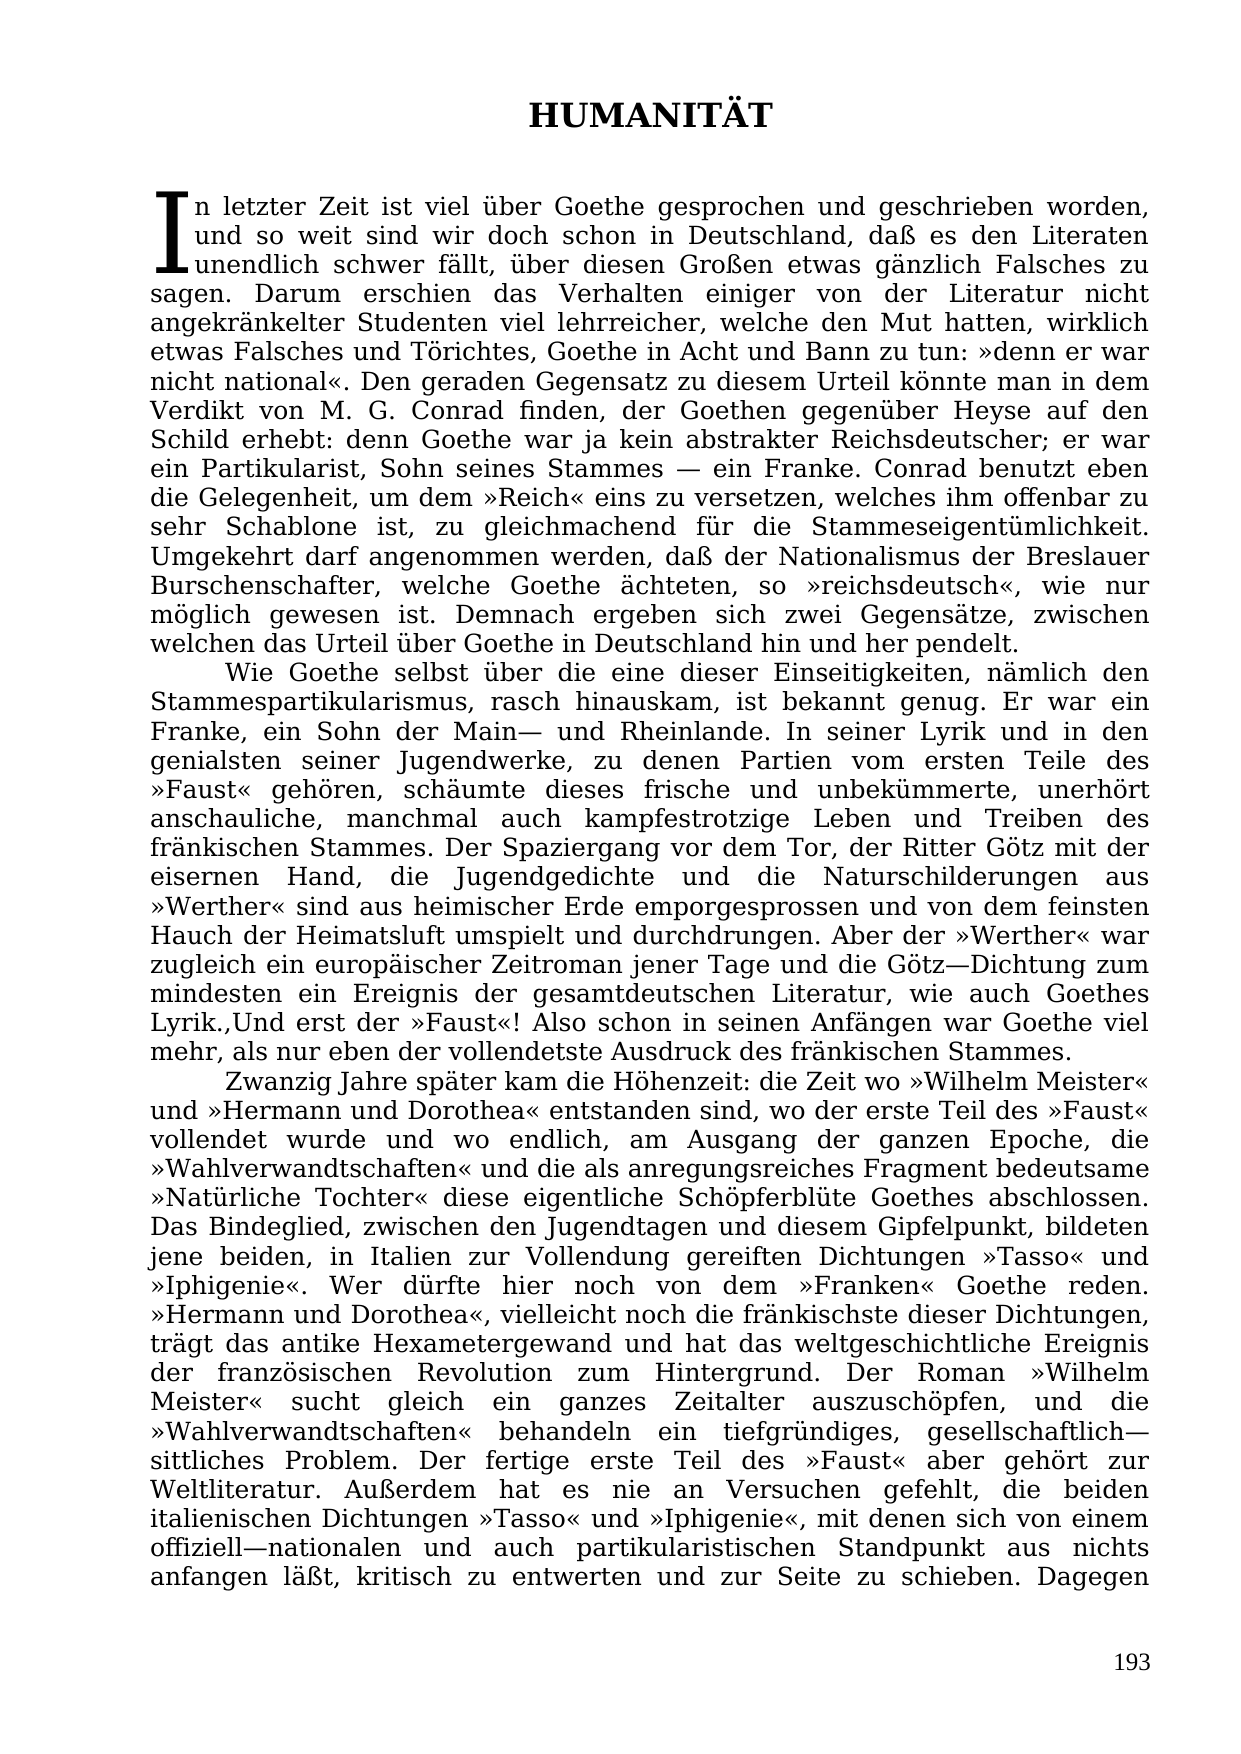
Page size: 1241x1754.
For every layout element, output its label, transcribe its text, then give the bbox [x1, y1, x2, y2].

text Wie Goethe selbst über die eine dieser Einseitigkeiten, nämlich den Stammespartikularismus, rasch hinauskam, ist bekannt genug. Er war ein Franke, ein Sohn der Main— und Rheinlande. In seiner Lyrik und in den genialsten seiner Jugendwerke, zu denen Partien vom ersten Teile des »Faust« gehören, schäumte dieses frische und unbekümmerte, unerhört anschauliche, manchmal auch kampfestrotzige Leben und Treiben des fränkischen Stammes. Der Spaziergang vor dem Tor, der Ritter Götz mit der eisernen Hand, die Jugendgedichte und die Naturschilderungen aus »Werther« sind aus heimischer Erde emporgesprossen und von dem feinsten Hauch der Heimatsluft umspielt und durchdrungen. Aber der »Werther« war zugleich ein europäischer Zeitroman jener Tage und die Götz—Dichtung zum mindesten ein Ereignis der gesamtdeutschen Literatur, wie auch Goethes Lyrik.,Und erst der »Faust«! Also schon in seinen Anfängen war Goethe viel mehr, als nur eben der vollendetste Ausdruck des fränkischen Stammes. [150, 658, 1151, 1067]
text Zwanzig Jahre später kam die Höhenzeit: die Zeit wo »Wilhelm Meister« und »Hermann und Dorothea« entstanden sind, wo der erste Teil des »Faust« vollendet wurde und wo endlich, am Ausgang der ganzen Epoche, die »Wahlverwandtschaften« und die als anregungsreiches Fragment bedeutsame »Natürliche Tochter« diese eigentliche Schöpferblüte Goethes abschlossen. Das Bindeglied, zwischen den Jugendtagen und diesem Gipfelpunkt, bildeten jene beiden, in Italien zur Vollendung gereiften Dichtungen »Tasso« und »Iphigenie«. Wer dürfte hier noch von dem »Franken« Goethe reden. »Hermann und Dorothea«, vielleicht noch die fränkischste dieser Dichtungen, trägt das antike Hexametergewand und hat das weltgeschichtliche Ereignis der französischen Revolution zum Hintergrund. Der Roman »Wilhelm Meister« sucht gleich ein ganzes Zeitalter auszuschöpfen, und die »Wahlverwandtschaften« behandeln ein tiefgründiges, gesellschaftlich—sittliches Problem. Der fertige erste Teil des »Faust« aber gehört zur Weltliteratur. Außerdem hat es nie an Versuchen gefehlt, die beiden italienischen Dichtungen »Tasso« und »Iphigenie«, mit denen sich von einem offiziell—nationalen und auch partikularistischen Standpunkt aus nichts anfangen läßt, kritisch zu entwerten und zur Seite zu schieben. Dagegen [150, 1067, 1151, 1592]
text In letzter Zeit ist viel über Goethe gesprochen und geschrieben worden, und so weit sind wir doch schon in Deutschland, daß es den Literaten unendlich schwer fällt, über diesen Großen etwas gänzlich Falsches zu sagen. Darum erschien das Verhalten einiger von der Literatur nicht angekränkelter Studenten viel lehrreicher, welche den Mut hatten, wirklich etwas Falsches und Törichtes, Goethe in Acht und Bann zu tun: »denn er war nicht national«. Den geraden Gegensatz zu diesem Urteil könnte man in dem Verdikt von M. G. Conrad finden, der Goethen gegenüber Heyse auf den Schild erhebt: denn Goethe war ja kein abstrakter Reichsdeutscher; er war ein Partikularist, Sohn seines Stammes — ein Franke. Conrad benutzt eben die Gelegenheit, um dem »Reich« eins zu versetzen, welches ihm offenbar zu sehr Schablone ist, zu gleichmachend für die Stammeseigentümlichkeit. Umgekehrt darf angenommen werden, daß der Nationalismus der Breslauer Burschenschafter, welche Goethe ächteten, so »reichsdeutsch«, wie nur möglich gewesen ist. Demnach ergeben sich zwei Gegensätze, zwischen welchen das Urteil über Goethe in Deutschland hin und her pendelt. [150, 192, 1151, 658]
text HUMANITÄT [150, 75, 1151, 135]
